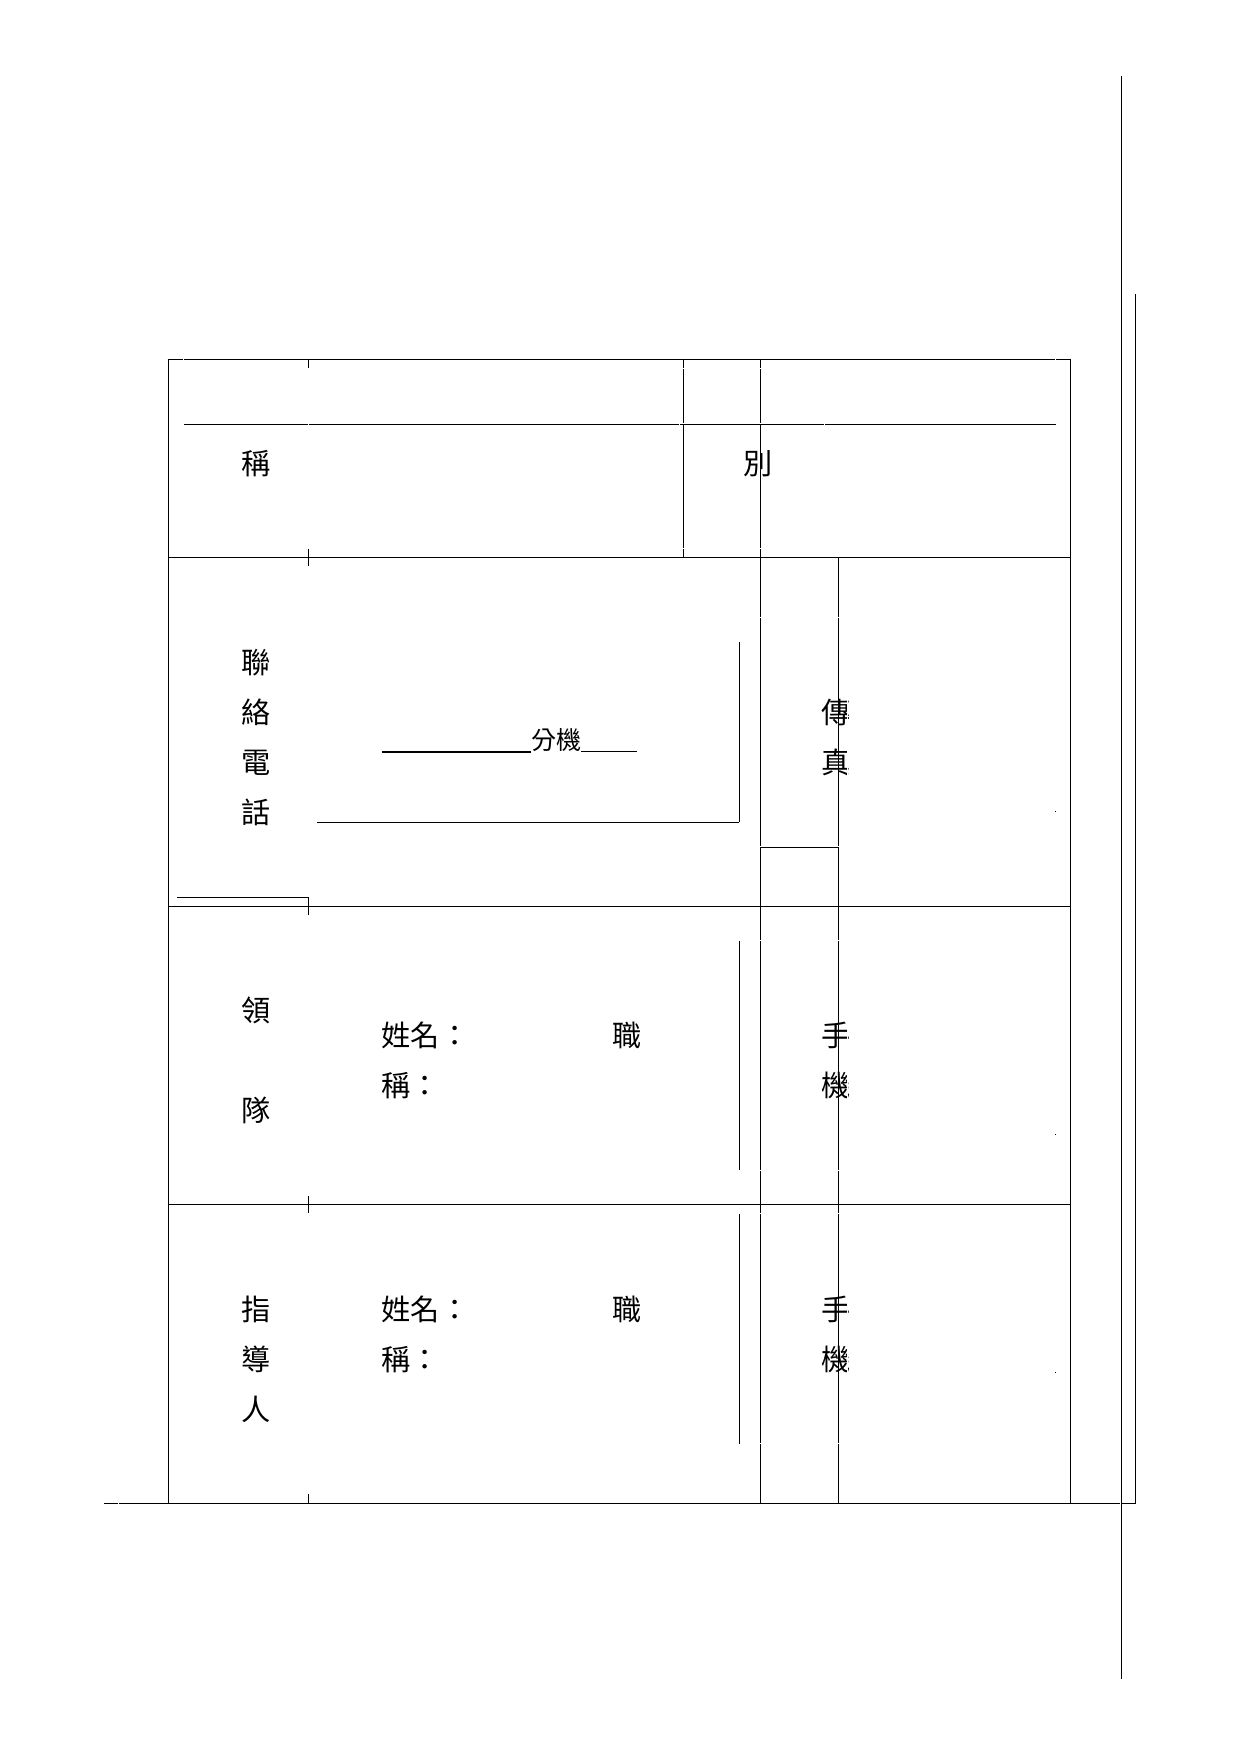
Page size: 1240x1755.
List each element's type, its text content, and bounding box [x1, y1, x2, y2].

table_cell [839, 1214, 847, 1304]
table_cell [839, 1313, 847, 1361]
table_cell [839, 1039, 847, 1087]
table_cell [839, 753, 847, 768]
table_cell 姓名： 職稱： [309, 907, 760, 1204]
table_header 報名 組別 [684, 549, 760, 557]
table_cell 傳真 [761, 618, 838, 846]
table_cell [839, 1096, 901, 1170]
table_cell [839, 1205, 1070, 1502]
table_cell 指導人 [169, 1205, 308, 1502]
table_cell 手機 [761, 941, 838, 1170]
table_cell 姓名： 職稱： [309, 1205, 760, 1502]
table_header 報名 組別 [684, 360, 760, 368]
table_cell [839, 719, 847, 751]
table_cell [902, 653, 1055, 811]
table_cell 傳真 [761, 848, 838, 906]
table_cell [839, 1032, 847, 1037]
table_cell 聯絡電話 [169, 558, 308, 906]
table_cell [902, 1214, 1055, 1372]
table_header [309, 360, 683, 423]
table_cell 手機 [761, 1205, 838, 1213]
table_cell 領 隊 [169, 907, 308, 1204]
table_header □甲組 □乙組 [761, 360, 1070, 557]
table_cell [839, 772, 901, 846]
table_cell [839, 1370, 901, 1443]
table_header [309, 424, 683, 557]
table_header 報名 組別 [684, 369, 760, 423]
table_header 報名 組別 [684, 424, 760, 548]
table_cell [839, 941, 901, 1030]
table_header □甲組 □乙組 [761, 369, 824, 423]
table_cell 傳真 [761, 558, 838, 617]
table_header 稱 [169, 360, 308, 557]
table_cell 手機 [761, 1444, 838, 1502]
table_cell [839, 558, 1070, 906]
table_cell 手機 [761, 1171, 838, 1204]
table_cell [848, 653, 901, 811]
table_cell [848, 977, 901, 1134]
table_cell 手機 [761, 1214, 838, 1443]
table_cell 手機 [761, 907, 838, 940]
table_header □甲組 □乙組 [761, 424, 824, 548]
table_header □甲組 □乙組 [761, 360, 1055, 423]
table_cell [902, 977, 1055, 1134]
table_cell [839, 907, 1070, 1204]
table_cell 分機 [309, 558, 760, 906]
table_cell [839, 1306, 847, 1311]
table_cell [848, 1214, 901, 1372]
table_cell [839, 618, 901, 701]
